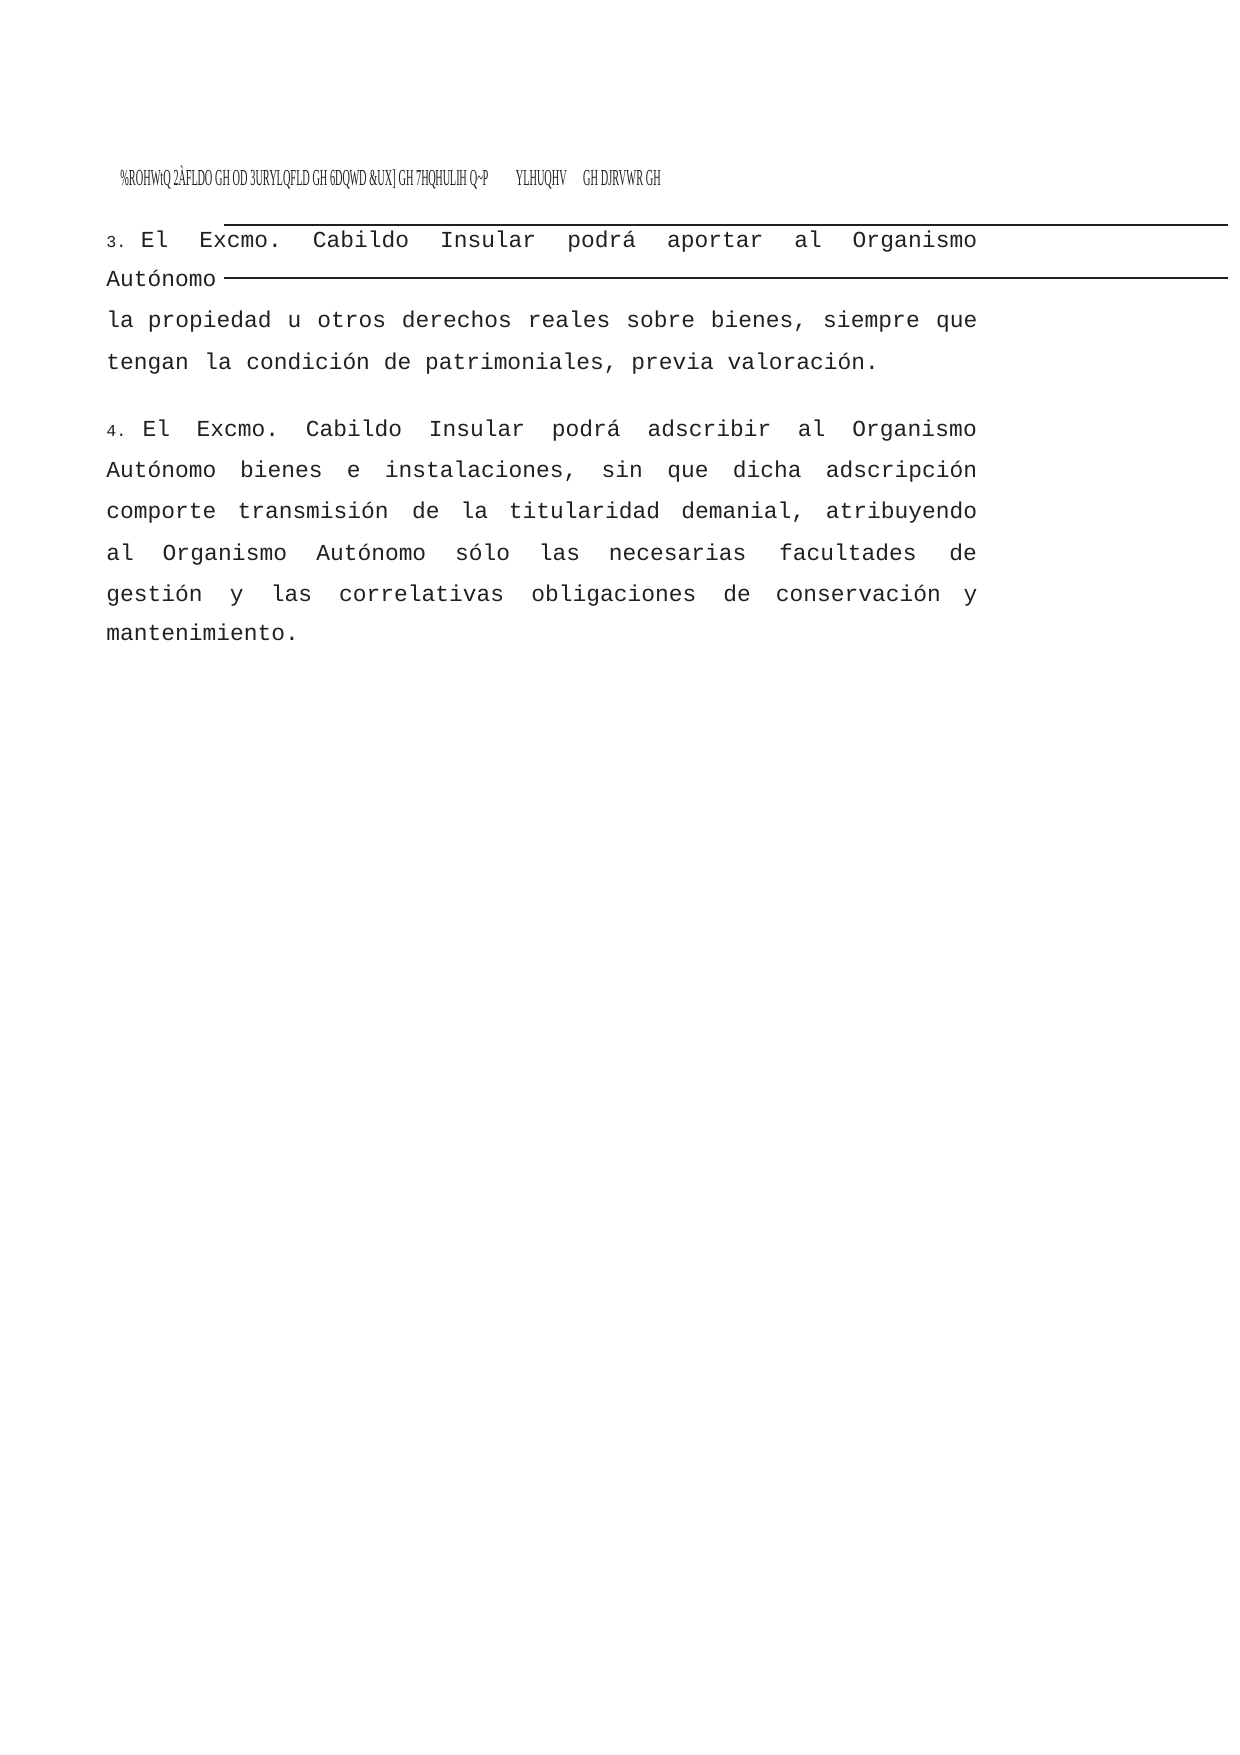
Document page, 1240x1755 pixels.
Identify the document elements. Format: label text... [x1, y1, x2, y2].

list El Excmo. Cabildo Insular podrá adscribir al Organismo Autónomo bienes e instalaciones, sin que dicha adscripción comporte transmisión de la titularidad demanial, atribuyendo al Organismo Autónomo sólo las necesarias facultades de gestión y las correlativas obligaciones de conservación y mantenimiento. [106, 417, 977, 647]
list El Excmo. Cabildo Insular podrá aportar al Organismo Autónomo la propiedad u otros derechos reales sobre bienes, siempre que tengan la condición de patrimoniales, previa valoración. [106, 228, 977, 376]
